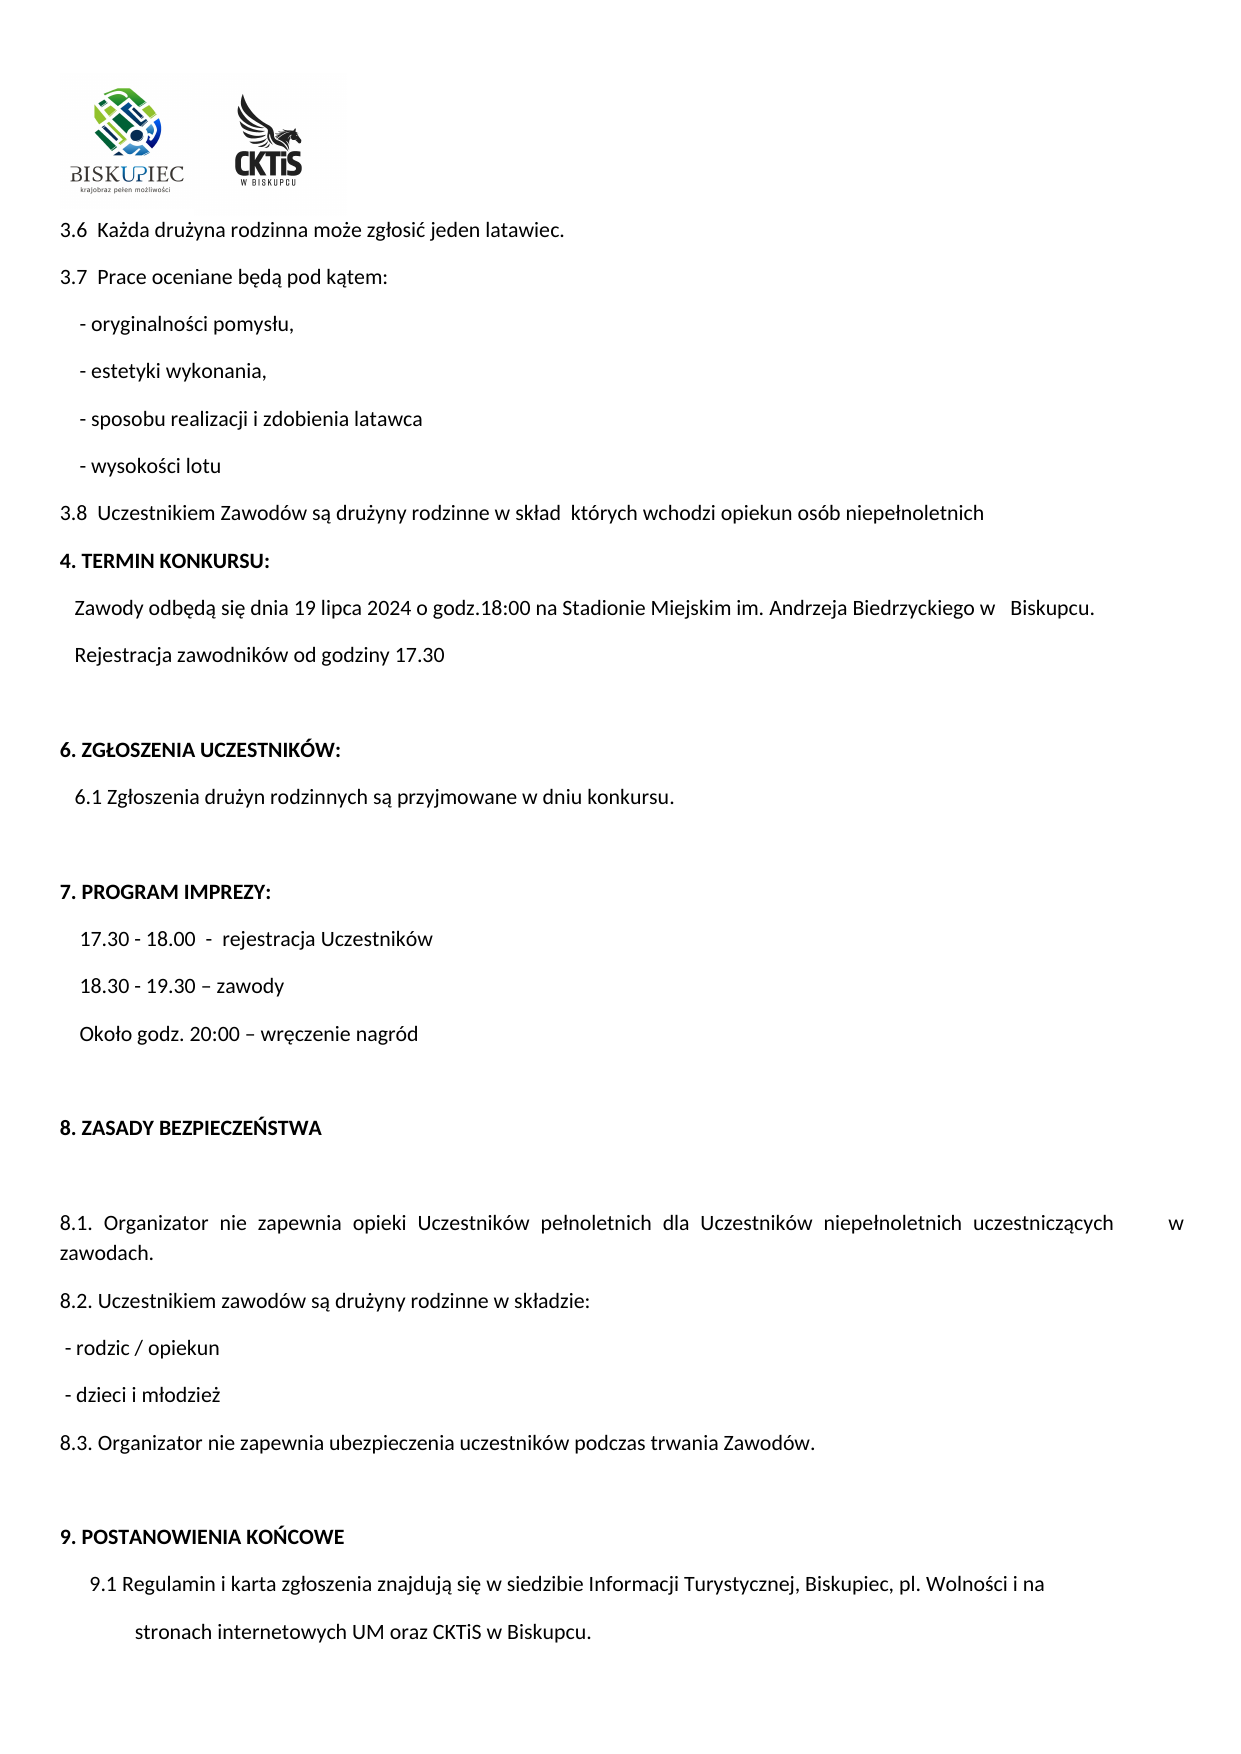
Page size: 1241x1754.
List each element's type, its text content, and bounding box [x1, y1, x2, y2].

text - dzieci i młodzież [59, 1381, 1185, 1408]
text 6.1 Zgłoszenia drużyn rodzinnych są przyjmowane w dniu konkursu. [59, 783, 1185, 810]
text 3.8 Uczestnikiem Zawodów są drużyny rodzinne w skład których wchodzi opiekun osób niepełnoletnich [59, 499, 1185, 526]
text 7. PROGRAM IMPREZY: [59, 878, 1185, 904]
text Zawody odbędą się dnia 19 lipca 2024 o godz.18:00 na Stadionie Miejskim im. Andrzeja Biedrzyckiego w Biskupcu. [59, 594, 1185, 621]
text 9.1 Regulamin i karta zgłoszenia znajdują się w siedzibie Informacji Turystycznej, Biskupiec, pl. Wolności i na [59, 1571, 1185, 1597]
text 8.3. Organizator nie zapewnia ubezpieczenia uczestników podczas trwania Zawodów. [59, 1429, 1185, 1455]
text stronach internetowych UM oraz CKTiS w Biskupcu. [134, 1618, 1185, 1644]
text - rodzic / opiekun [59, 1334, 1185, 1361]
text Około godz. 20:00 – wręczenie nagród [59, 1020, 1185, 1046]
text Rejestracja zawodników od godziny 17.30 [59, 641, 1185, 668]
text 8.1. Organizator nie zapewnia opieki Uczestników pełnoletnich dla Uczestników niepełnoletnich uczestniczących w zawodach. [59, 1209, 1185, 1266]
text 3.6 Każda drużyna rodzinna może zgłosić jeden latawiec. [59, 216, 1185, 242]
text 3.7 Prace oceniane będą pod kątem: [59, 263, 1185, 290]
text - oryginalności pomysłu, [59, 310, 1185, 337]
text - wysokości lotu [59, 452, 1185, 479]
text 6. ZGŁOSZENIA UCZESTNIKÓW: [59, 736, 1185, 763]
text 8.2. Uczestnikiem zawodów są drużyny rodzinne w składzie: [59, 1287, 1185, 1313]
text 17.30 - 18.00 - rejestracja Uczestników [59, 925, 1185, 952]
text - estetyki wykonania, [59, 358, 1185, 384]
text 8. ZASADY BEZPIECZEŃSTWA [59, 1114, 1185, 1141]
text 18.30 - 19.30 – zawody [59, 972, 1185, 999]
text 9. POSTANOWIENIA KOŃCOWE [59, 1523, 1185, 1550]
text - sposobu realizacji i zdobienia latawca [59, 405, 1185, 432]
text 4. TERMIN KONKURSU: [59, 547, 1185, 573]
